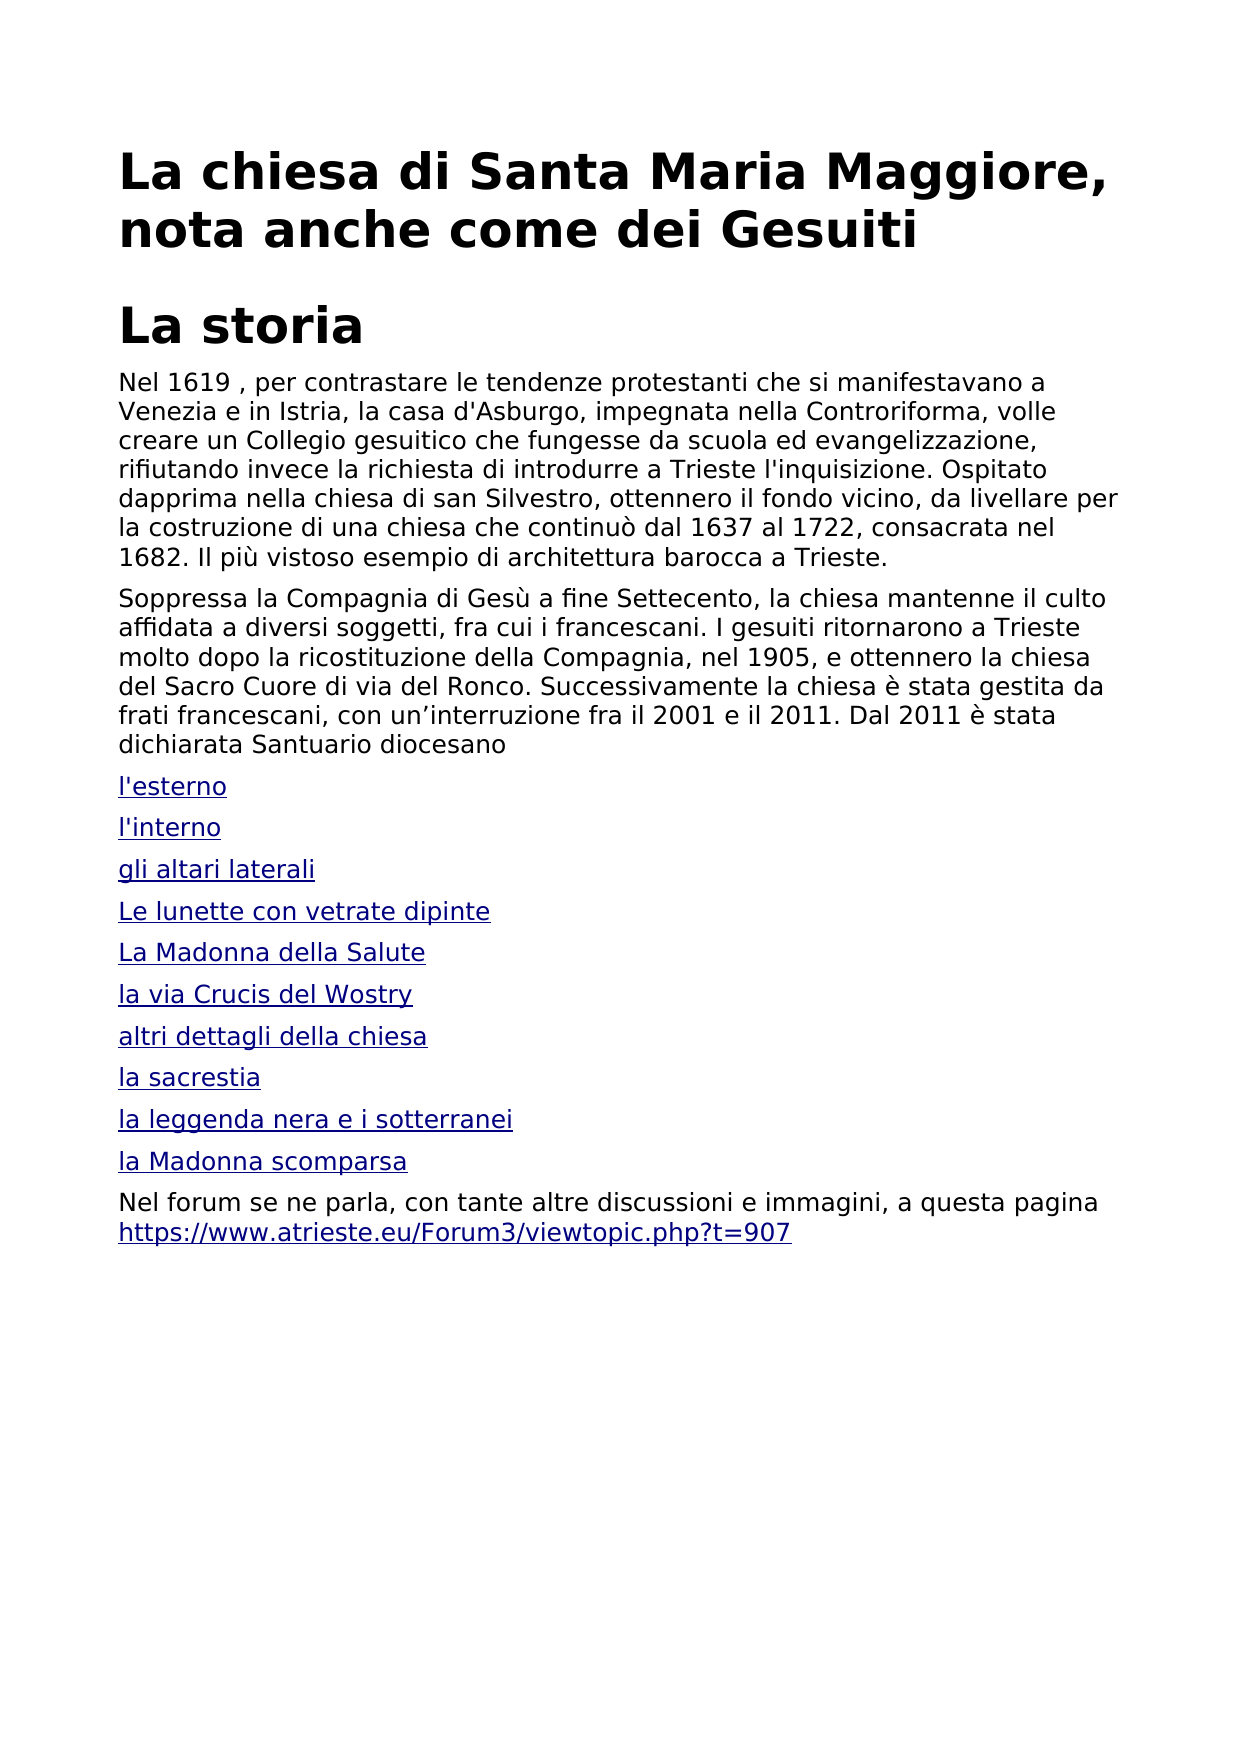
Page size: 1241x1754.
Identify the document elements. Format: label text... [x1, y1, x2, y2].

text la Madonna scomparsa [118, 1147, 1122, 1176]
text la via Crucis del Wostry [118, 980, 1122, 1009]
text Nel 1619 , per contrastare le tendenze protestanti che si manifestavano a Venezia e in Istria, la casa d'Asburgo, impegnata nella Controriforma, volle creare un Collegio gesuitico che fungesse da scuola ed evangelizzazione, rifiutando invece la richiesta di introdurre a Trieste l'inquisizione. Ospitato dapprima nella chiesa di san Silvestro, ottennero il fondo vicino, da livellare per la costruzione di una chiesa che continuò dal 1637 al 1722, consacrata nel 1682. Il più vistoso esempio di architettura barocca a Trieste. [118, 368, 1122, 572]
text Soppressa la Compagnia di Gesù a fine Settecento, la chiesa mantenne il culto affidata a diversi soggetti, fra cui i francescani. I gesuiti ritornarono a Trieste molto dopo la ricostituzione della Compagnia, nel 1905, e ottennero la chiesa del Sacro Cuore di via del Ronco. Successivamente la chiesa è stata gestita da frati francescani, con un’interruzione fra il 2001 e il 2011. Dal 2011 è stata dichiarata Santuario diocesano [118, 584, 1122, 759]
subtitle La storia [118, 297, 1122, 355]
text l'interno [118, 814, 1122, 843]
text la sacrestia [118, 1064, 1122, 1093]
text altri dettagli della chiesa [118, 1022, 1122, 1051]
text Le lunette con vetrate dipinte [118, 897, 1122, 926]
subtitle La chiesa di Santa Maria Maggiore, nota anche come dei Gesuiti [118, 143, 1122, 259]
text Nel forum se ne parla, con tante altre discussioni e immagini, a questa pagina https://www.atrieste.eu/Forum3/viewtopic.php?t=907 [118, 1189, 1122, 1247]
text La Madonna della Salute [118, 939, 1122, 968]
text l'esterno [118, 772, 1122, 801]
text la leggenda nera e i sotterranei [118, 1105, 1122, 1134]
text gli altari laterali [118, 855, 1122, 884]
